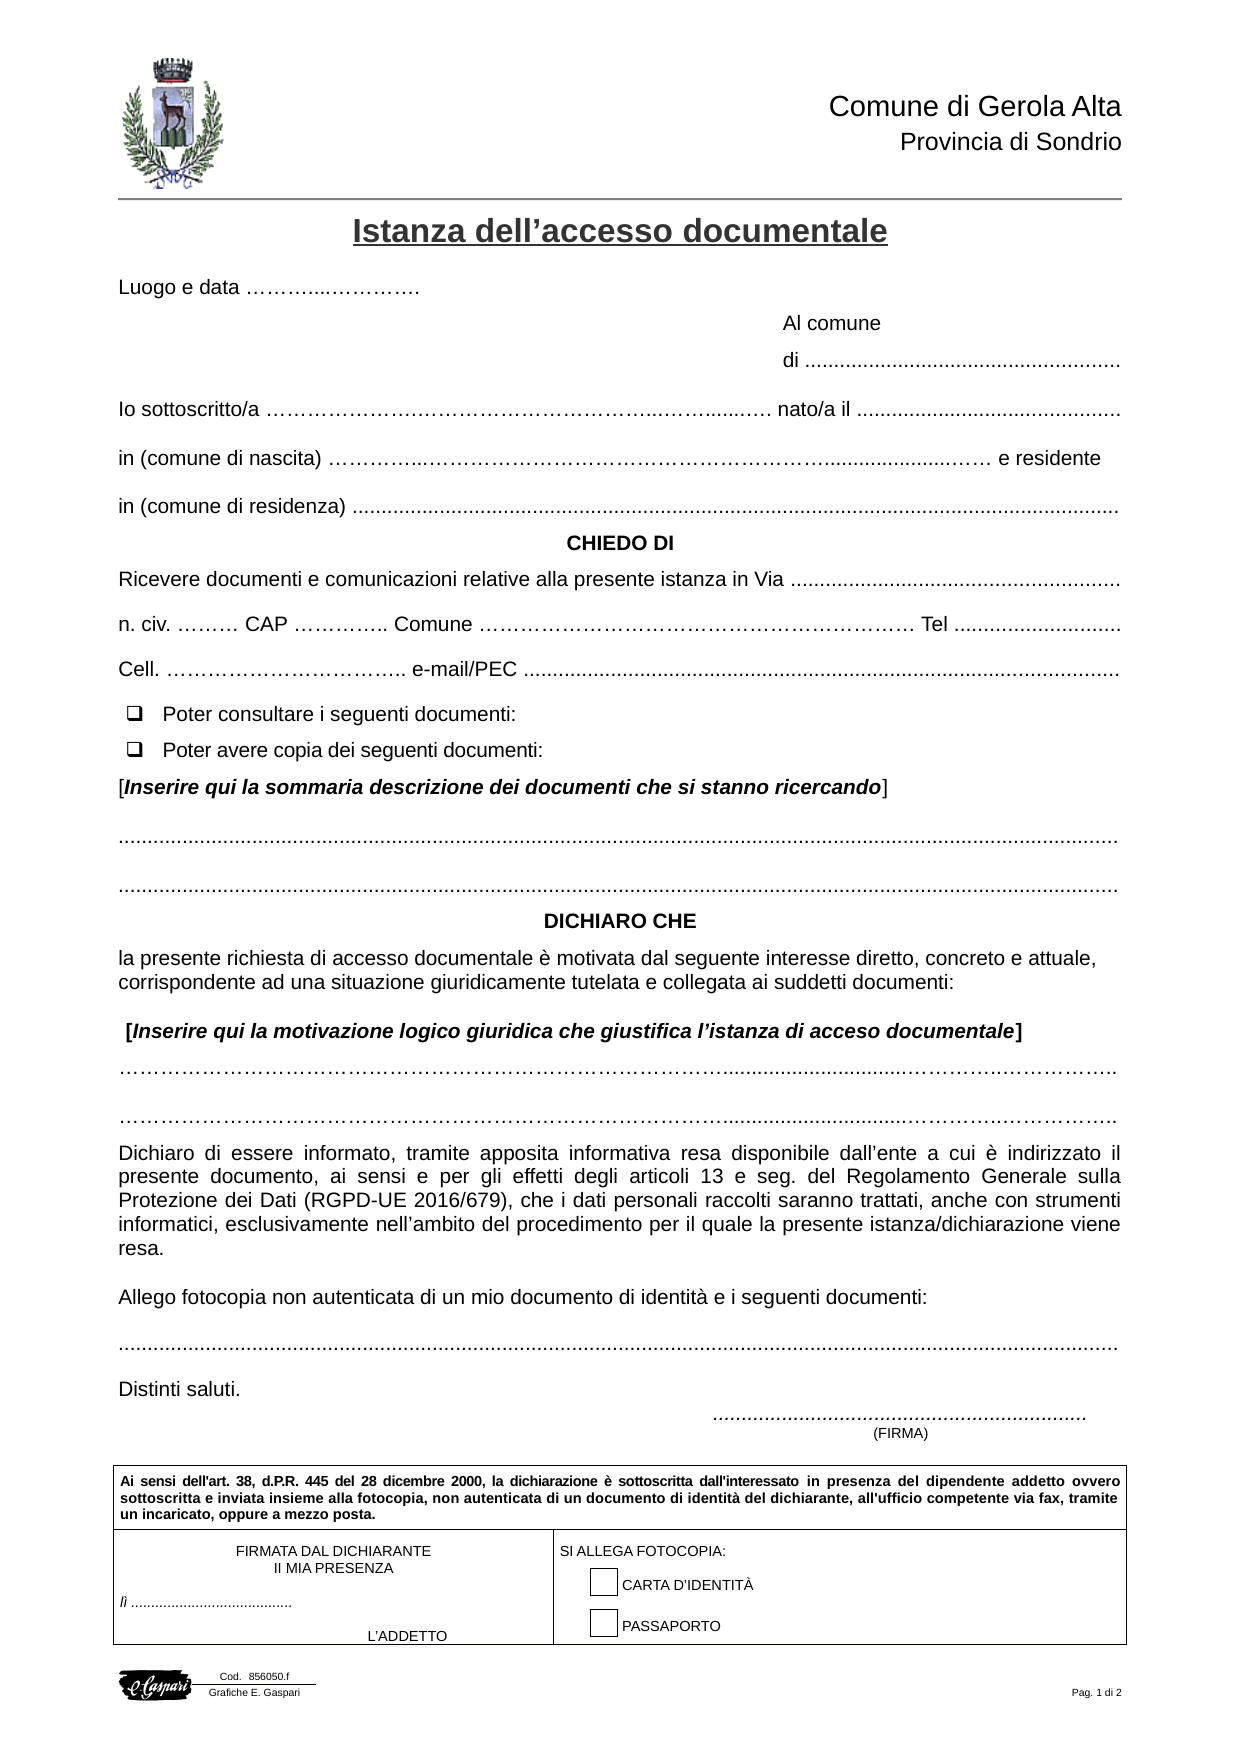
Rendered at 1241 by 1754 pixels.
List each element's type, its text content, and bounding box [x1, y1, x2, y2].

text Io sottoscritto/a ………………….……………………………...…….......…. nato/a il [118, 396, 1122, 420]
text la presente richiesta di accesso documentale è motivata dal seguente interesse diretto, concreto e attuale, corrispondente ad una situazione giuridicamente tutelata e collegata ai suddetti documenti: [118, 946, 1122, 993]
table_cell FIRMATA DAL DICHIARANTE II MIA PRESENZA lì ........................................ L’ADDETTO [114, 1530, 553, 1644]
text Distinti saluti. [118, 1377, 1122, 1401]
text Luogo e data ………....…………. [118, 274, 1122, 298]
text Allego fotocopia non autenticata di un mio documento di identità e i seguenti documenti: [118, 1285, 1122, 1309]
text ................................................................. [679, 1401, 1122, 1425]
text Cell. …………………………….. e-mail/PEC [118, 657, 1122, 681]
text Provincia di Sondrio [224, 127, 1122, 156]
text [Inserire qui la sommaria descrizione dei documenti che si stanno ricercando] [118, 775, 1122, 799]
text di [783, 347, 1122, 371]
picture [122, 58, 224, 189]
text in (comune di nascita) …………...…………………………………………………......................…… e residente [118, 445, 1122, 469]
text Comune di Gerola Alta [224, 89, 1122, 122]
text ……………………………………………………………………………................................…………..…………….. [118, 1104, 1122, 1128]
table_header Ai sensi dell'art. 38, d.P.R. 445 del 28 dicembre 2000, la dichiarazione è sottoscritta dall'interessato in presenza del dipendente addetto ovvero sottoscritta e inviata insieme alla fotocopia, non autenticata di un documento di identità del dichiarante, all'ufficio competente via fax, tramite un incaricato, oppure a mezzo posta. [114, 1466, 1126, 1529]
picture [118, 1669, 192, 1701]
subtitle Istanza dell’accesso documentale [118, 211, 1122, 249]
text ……………………………………………………………………………................................…………..…………….. [118, 1055, 1122, 1079]
text Dichiaro di essere informato, tramite apposita informativa resa disponibile dall’ente a cui è indirizzato il presente documento, ai sensi e per gli effetti degli articoli 13 e seg. del Regolamento Generale sulla Protezione dei Dati (RGPD-UE 2016/679), che i dati personali raccolti saranno trattati, anche con strumenti informatici, esclusivamente nell’ambito del procedimento per il quale la presente istanza/dichiarazione viene resa. [118, 1140, 1122, 1260]
text in (comune di residenza) [118, 494, 1122, 518]
text Al comune [783, 311, 1122, 335]
text (FIRMA) [679, 1425, 1122, 1442]
text [Inserire qui la motivazione logico giuridica che giustifica l’istanza di acceso documentale] [125, 1018, 1122, 1042]
text DICHIARO CHE [118, 909, 1122, 933]
list Poter consultare i seguenti documenti: [125, 702, 1122, 726]
text CHIEDO DI [118, 531, 1122, 555]
text n. civ. ……… CAP ………….. Comune ……………………………………………………… Tel [118, 612, 1122, 636]
text Ricevere documenti e comunicazioni relative alla presente istanza in Via [118, 567, 1122, 591]
list Poter avere copia dei seguenti documenti: [125, 738, 1122, 762]
table_cell SI ALLEGA FOTOCOPIA: CARTA D’IDENTITÀ PASSAPORTO [554, 1530, 1126, 1644]
